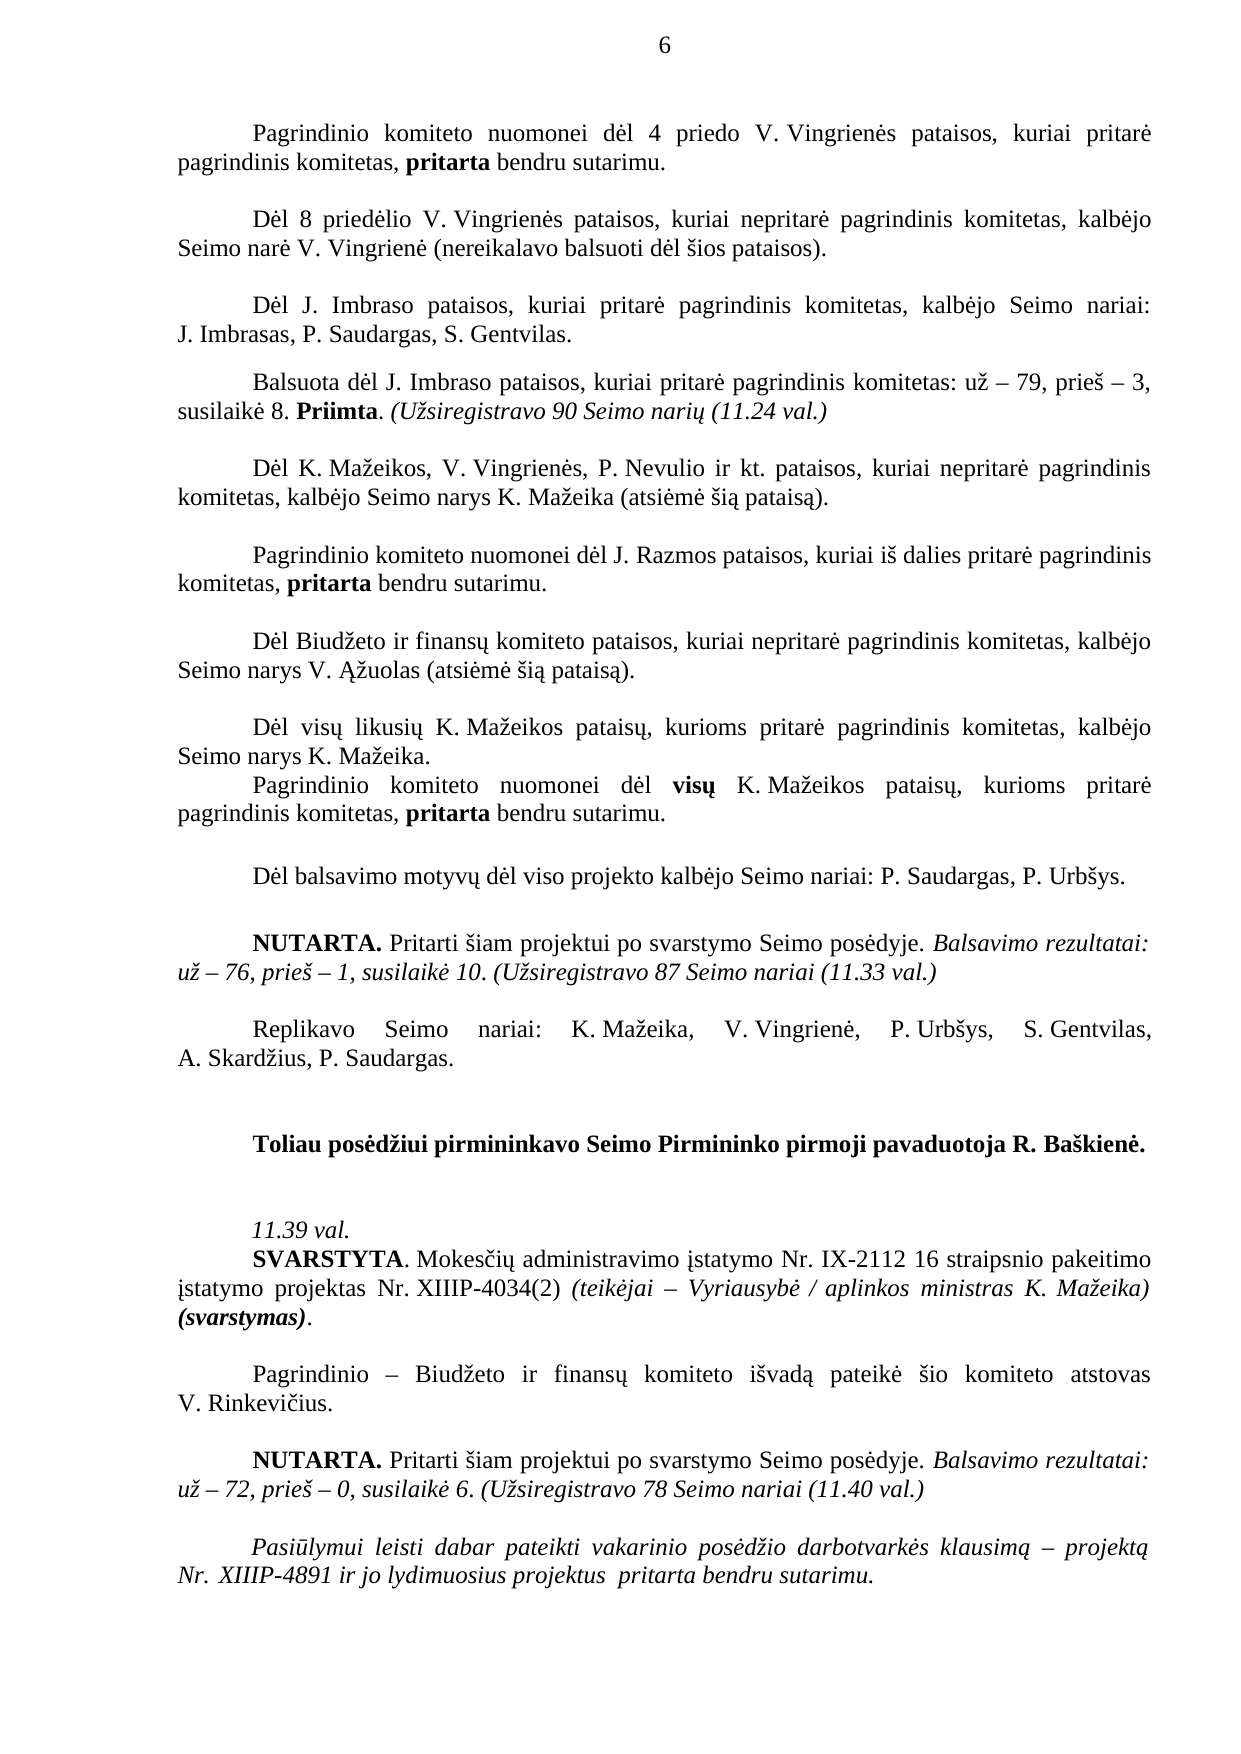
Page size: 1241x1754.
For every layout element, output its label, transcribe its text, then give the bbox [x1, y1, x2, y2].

text Pagrindinio komiteto nuomonei dėl visų K. Mažeikos pataisų, kurioms pritarė pagrindinis komitetas, pritarta bendru sutarimu. [177, 770, 1152, 827]
text Pagrindinio komiteto nuomonei dėl 4 priedo V. Vingrienės pataisos, kuriai pritarė pagrindinis komitetas, pritarta bendru sutarimu. [177, 118, 1152, 176]
text Dėl Biudžeto ir finansų komiteto pataisos, kuriai nepritarė pagrindinis komitetas, kalbėjo Seimo narys V. Ąžuolas (atsiėmė šią pataisą). [177, 626, 1152, 683]
text Dėl balsavimo motyvų dėl viso projekto kalbėjo Seimo nariai: P. Saudargas, P. Urbšys. [177, 861, 1152, 889]
text Dėl J. Imbraso pataisos, kuriai pritarė pagrindinis komitetas, kalbėjo Seimo nariai: J. Imbrasas, P. Saudargas, S. Gentvilas. [177, 291, 1152, 348]
text Pasiūlymui leisti dabar pateikti vakarinio posėdžio darbotvarkės klausimą – projektą Nr. XIIIP-4891 ir jo lydimuosius projektus pritarta bendru sutarimu. [177, 1532, 1152, 1589]
text Dėl 8 priedėlio V. Vingrienės pataisos, kuriai nepritarė pagrindinis komitetas, kalbėjo Seimo narė V. Vingrienė (nereikalavo balsuoti dėl šios pataisos). [177, 204, 1152, 262]
text Dėl visų likusių K. Mažeikos pataisų, kurioms pritarė pagrindinis komitetas, kalbėjo Seimo narys K. Mažeika. [177, 712, 1152, 770]
text Balsuota dėl J. Imbraso pataisos, kuriai pritarė pagrindinis komitetas: už – 79, prieš – 3, susilaikė 8. Priimta. (Užsiregistravo 90 Seimo narių (11.24 val.) [177, 367, 1152, 425]
text SVARSTYTA. Mokesčių administravimo įstatymo Nr. IX-2112 16 straipsnio pakeitimo įstatymo projektas Nr. XIIIP-4034(2) (teikėjai – Vyriausybė / aplinkos ministras K. Mažeika) (svarstymas). [177, 1244, 1152, 1330]
text Dėl K. Mažeikos, V. Vingrienės, P. Nevulio ir kt. pataisos, kuriai nepritarė pagrindinis komitetas, kalbėjo Seimo narys K. Mažeika (atsiėmė šią pataisą). [177, 453, 1152, 511]
text Toliau posėdžiui pirmininkavo Seimo Pirmininko pirmoji pavaduotoja R. Baškienė. [177, 1129, 1152, 1158]
text Replikavo Seimo nariai: K. Mažeika, V. Vingrienė, P. Urbšys, S. Gentvilas, A. Skardžius, P. Saudargas. [177, 1014, 1152, 1072]
text NUTARTA. Pritarti šiam projektui po svarstymo Seimo posėdyje. Balsavimo rezultatai: už – 72, prieš – 0, susilaikė 6. (Užsiregistravo 78 Seimo nariai (11.40 val.) [177, 1445, 1152, 1503]
text 11.39 val. [177, 1215, 1152, 1244]
text Pagrindinio – Biudžeto ir finansų komiteto išvadą pateikė šio komiteto atstovas V. Rinkevičius. [177, 1359, 1152, 1417]
text NUTARTA. Pritarti šiam projektui po svarstymo Seimo posėdyje. Balsavimo rezultatai: už – 76, prieš – 1, susilaikė 10. (Užsiregistravo 87 Seimo nariai (11.33 val.) [177, 928, 1152, 985]
text Pagrindinio komiteto nuomonei dėl J. Razmos pataisos, kuriai iš dalies pritarė pagrindinis komitetas, pritarta bendru sutarimu. [177, 540, 1152, 597]
